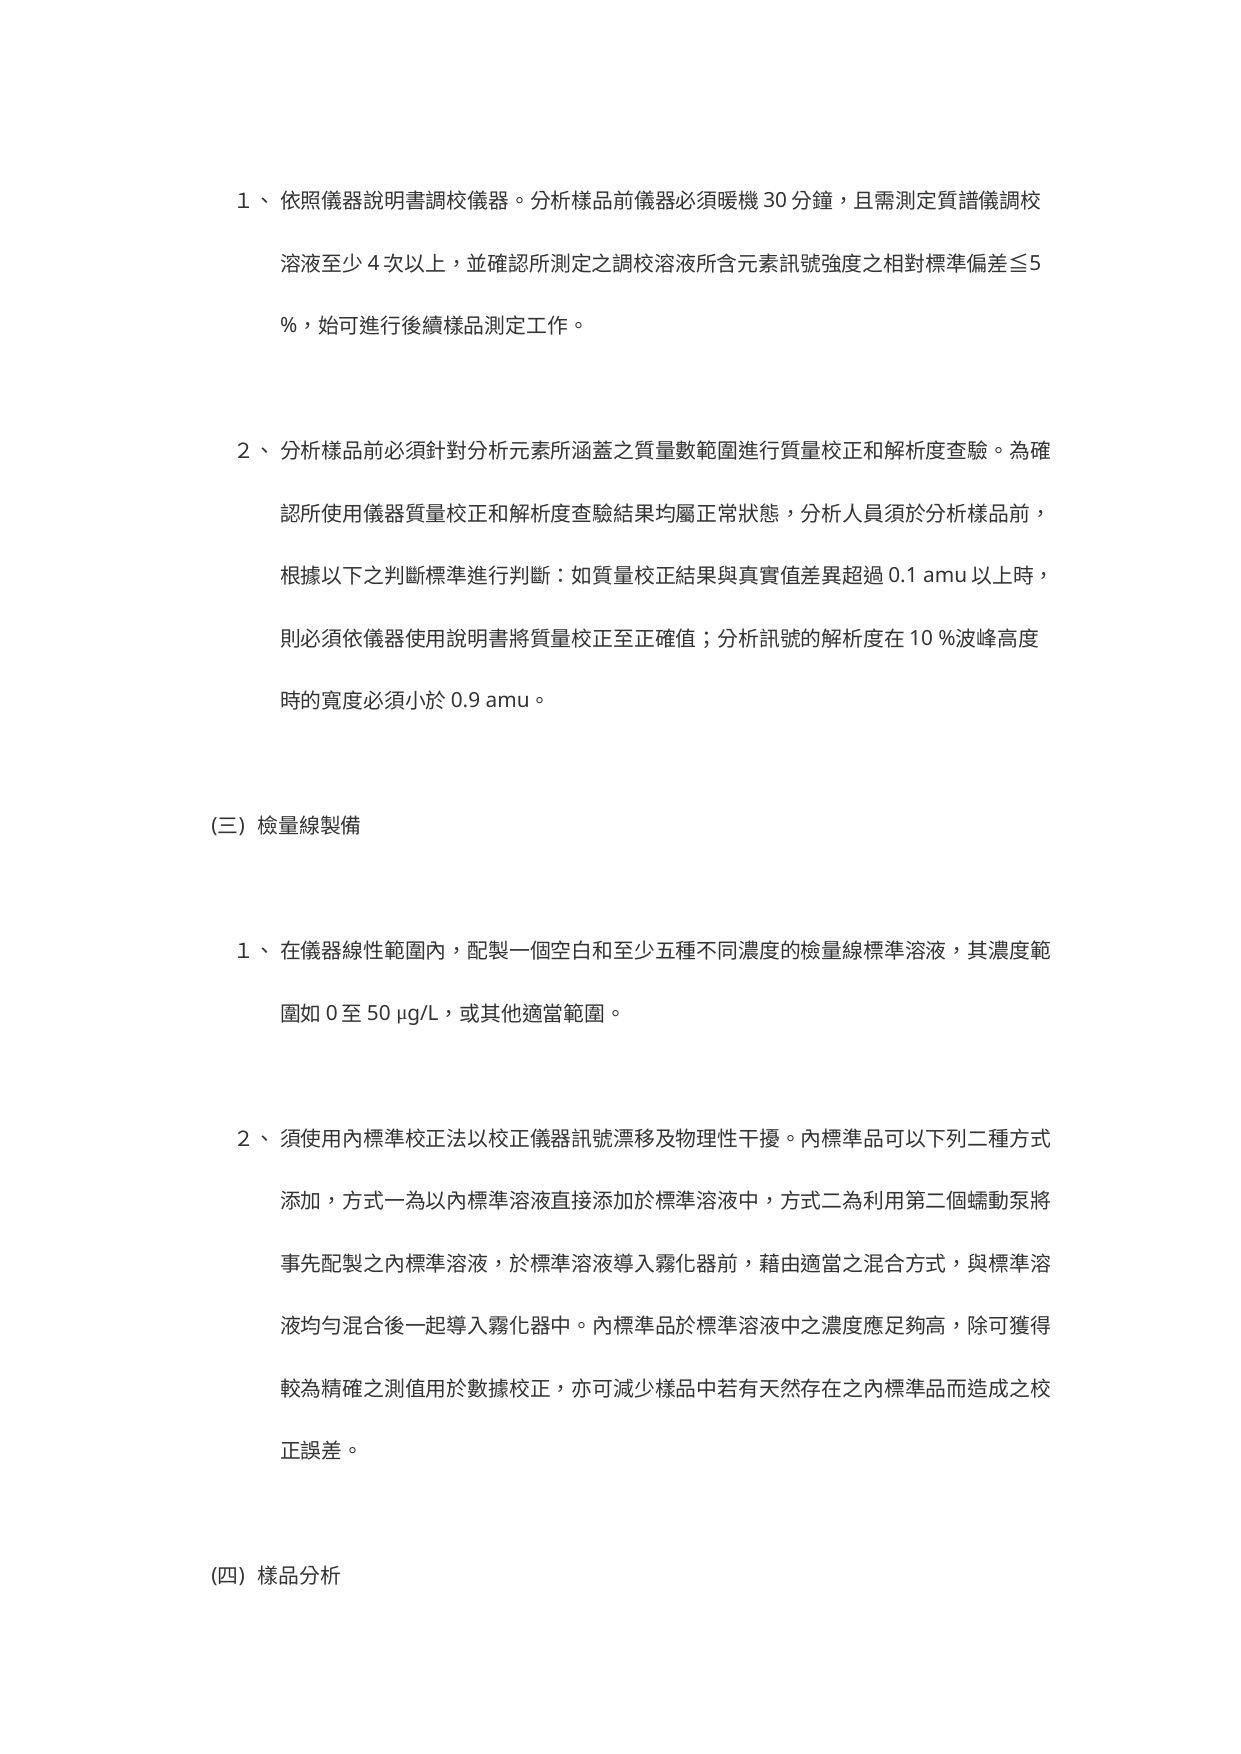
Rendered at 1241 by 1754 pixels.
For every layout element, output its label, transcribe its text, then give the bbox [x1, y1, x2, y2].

text (三) 檢量線製備 [211, 783, 1053, 846]
text ２、 分析樣品前必須針對分析元素所涵蓋之質量數範圍進行質量校正和解析度查驗。為確認所使用儀器質量校正和解析度查驗結果均屬正常狀態，分析人員須於分析樣品前，根據以下之判斷標準進行判斷：如質量校正結果與真實值差異超過0.1 amu以上時，則必須依儀器使用說明書將質量校正至正確值；分析訊號的解析度在10 %波峰高度時的寬度必須小於0.9 amu。 [234, 408, 1053, 721]
text １、 在儀器線性範圍內，配製一個空白和至少五種不同濃度的檢量線標準溶液，其濃度範圍如0至50 μg/L，或其他適當範圍。 [234, 908, 1053, 1033]
text ２、 須使用內標準校正法以校正儀器訊號漂移及物理性干擾。內標準品可以下列二種方式添加，方式一為以內標準溶液直接添加於標準溶液中，方式二為利用第二個蠕動泵將事先配製之內標準溶液，於標準溶液導入霧化器前，藉由適當之混合方式，與標準溶液均勻混合後一起導入霧化器中。內標準品於標準溶液中之濃度應足夠高，除可獲得較為精確之測值用於數據校正，亦可減少樣品中若有天然存在之內標準品而造成之校正誤差。 [234, 1096, 1053, 1471]
text １、 依照儀器說明書調校儀器。分析樣品前儀器必須暖機30分鐘，且需測定質譜儀調校溶液至少4次以上，並確認所測定之調校溶液所含元素訊號強度之相對標準偏差≦5 %，始可進行後續樣品測定工作。 [234, 158, 1053, 346]
text (四) 樣品分析 [211, 1533, 1053, 1596]
